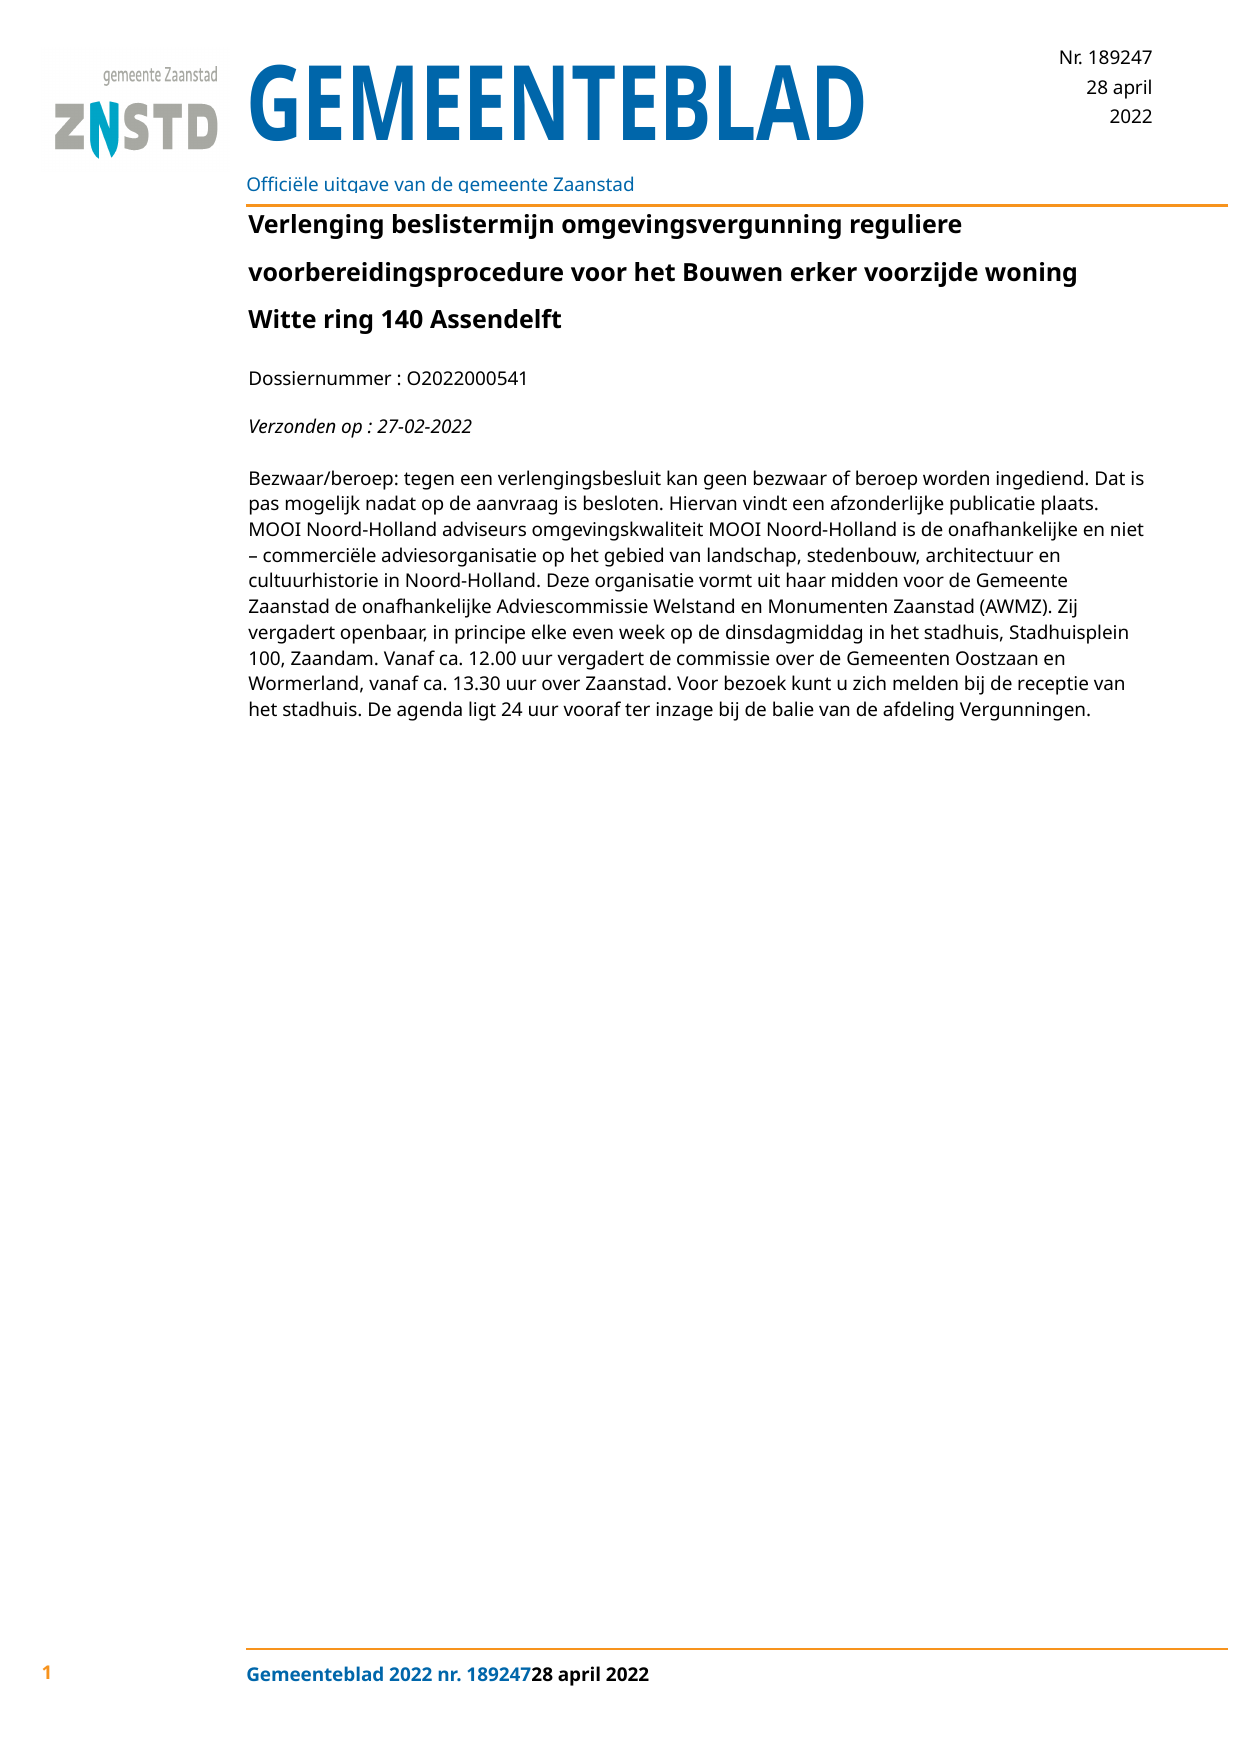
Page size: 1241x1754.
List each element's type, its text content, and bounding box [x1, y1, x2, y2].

picture [41, 47, 231, 172]
text Verzonden op : 27-02-2022 [248, 413, 1152, 439]
text Bezwaar/beroep: tegen een verlengingsbesluit kan geen bezwaar of beroep worden ingediend. Dat is pas mogelijk nadat op de aanvraag is besloten. Hiervan vindt een afzonderlijke publicatie plaats. MOOI Noord-Holland adviseurs omgevingskwaliteit MOOI Noord-Holland is de onafhankelijke en niet – commerciële adviesorganisatie op het gebied van landschap, stedenbouw, architectuur en cultuurhistorie in Noord-Holland. Deze organisatie vormt uit haar midden voor de Gemeente Zaanstad de onafhankelijke Adviescommissie Welstand en Monumenten Zaanstad (AWMZ). Zij vergadert openbaar, in principe elke even week op de dinsdagmiddag in het stadhuis, Stadhuisplein 100, Zaandam. Vanaf ca. 12.00 uur vergadert de commissie over de Gemeenten Oostzaan en Wormerland, vanaf ca. 13.30 uur over Zaanstad. Voor bezoek kunt u zich melden bij de receptie van het stadhuis. De agenda ligt 24 uur vooraf ter inzage bij de balie van de afdeling Vergunningen. [248, 465, 1152, 722]
text Verlenging beslistermijn omgevingsvergunning reguliere voorbereidingsprocedure voor het Bouwen erker voorzijde woning Witte ring 140 Assendelft [248, 207, 1152, 336]
text Dossiernummer : O2022000541 [248, 366, 1152, 391]
